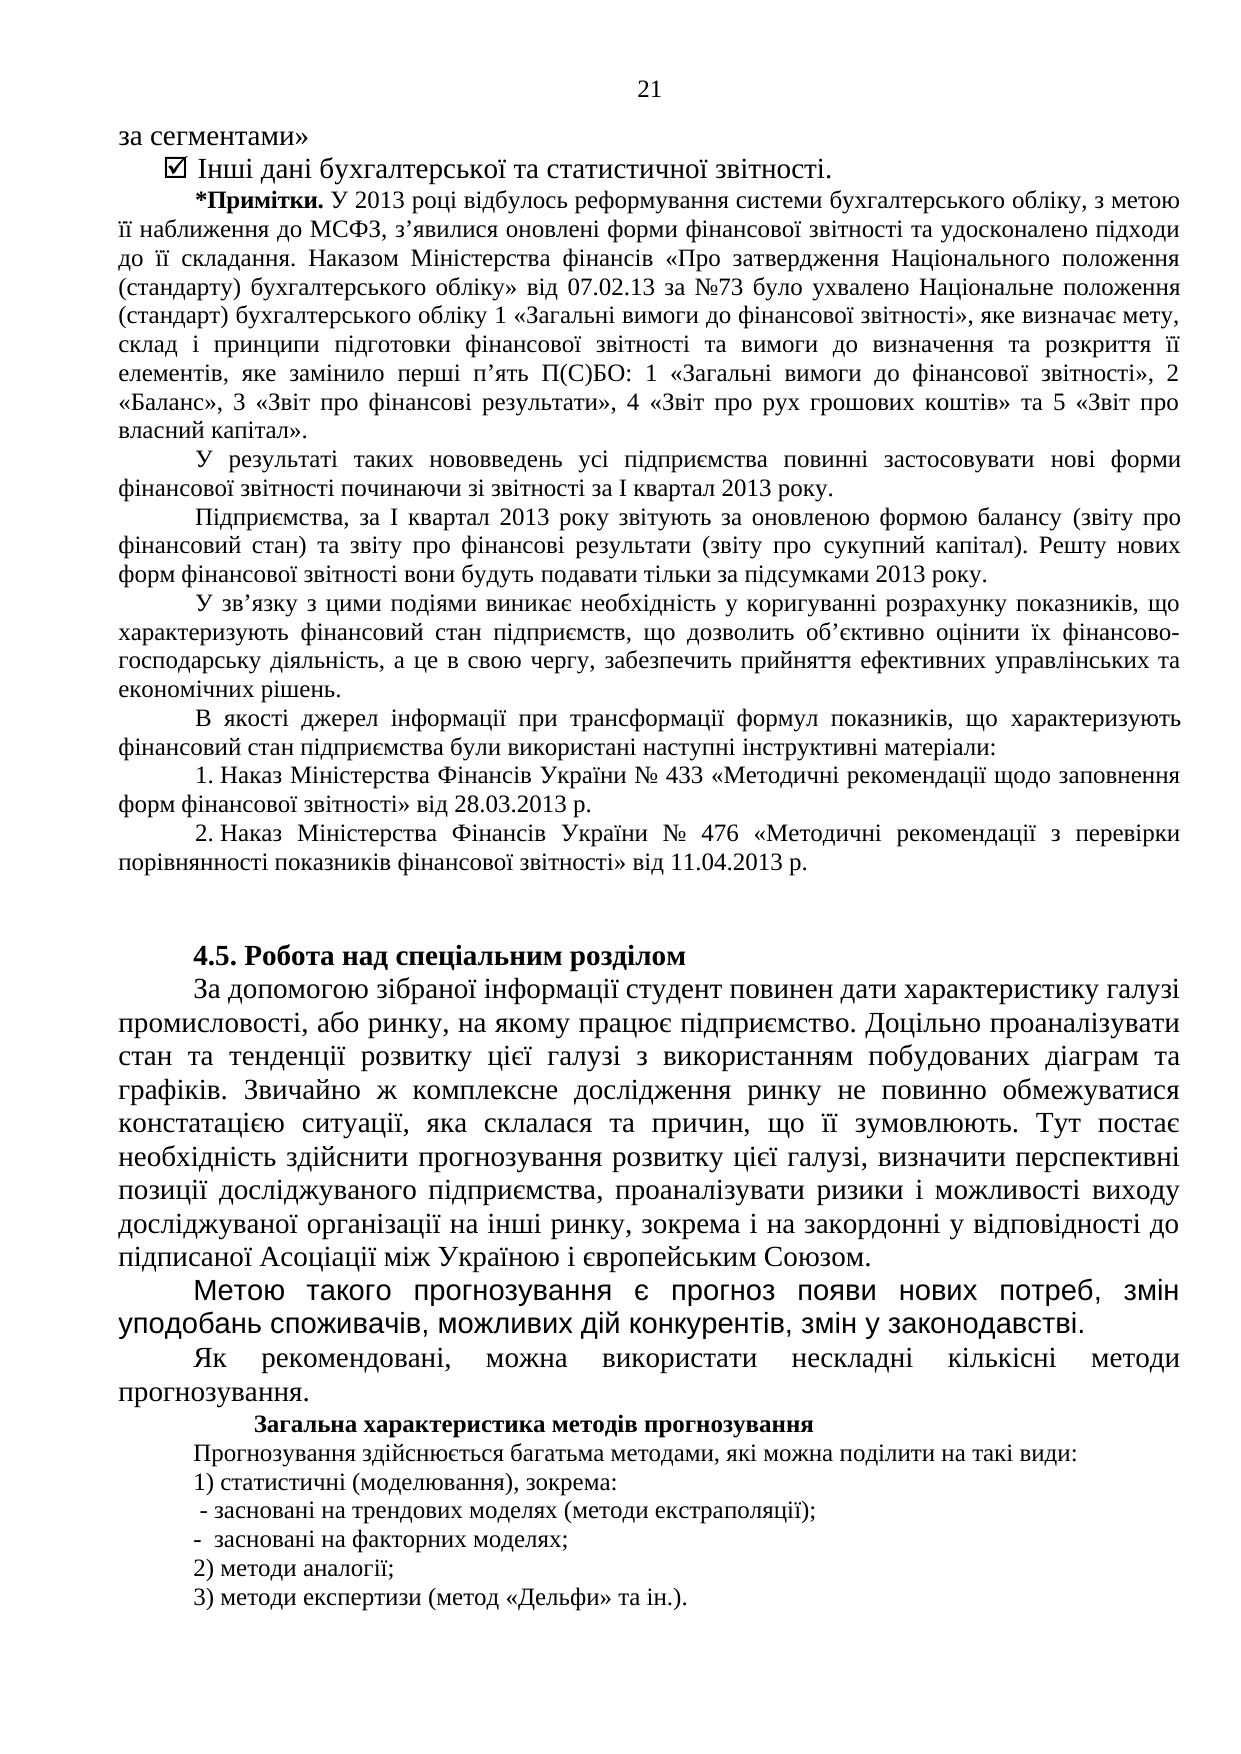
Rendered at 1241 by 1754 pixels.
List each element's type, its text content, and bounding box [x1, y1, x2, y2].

text Загальна характеристика методів прогнозування [253, 1409, 1181, 1438]
text - засновані на трендових моделях (методи екстра­поляції); [118, 1496, 1181, 1524]
text 3) методи експертизи (метод «Дельфи» та ін.). [118, 1582, 1181, 1611]
text Як рекомендовані, можна використати нескладні кількісні методи прогнозування. [118, 1340, 1181, 1407]
text 1) статистичні (моделювання), зокрема: [118, 1467, 1181, 1496]
list за сегментами» [118, 118, 1181, 152]
text - засновані на факторних моделях; [118, 1524, 1181, 1553]
text 4.5. Робота над спеціальним розділом [118, 938, 1181, 971]
list Інші дані бухгалтерської та статистичної звітності. [118, 152, 1181, 185]
text Метою такого прогнозування є прогноз появи нових потреб, змін уподобань споживачів, можливих дій конкурентів, змін у законодавстві. [118, 1273, 1181, 1340]
text В якості джерел інформації при трансформації формул показників, що характеризують фінансовий стан підприємства були використані наступні інструктивні матеріали: [118, 703, 1181, 760]
text Підприємства, за І квартал 2013 року звітують за оновленою формою балансу (звіту про фінансовий стан) та звіту про фінансові результати (звіту про сукупний капітал). Решту нових форм фінансової звітності вони будуть подавати тільки за підсумками 2013 року. [118, 502, 1181, 588]
text У зв’язку з цими подіями виникає необхідність у коригуванні розрахунку показників, що характеризують фінансовий стан підприємств, що дозволить об’єктивно оцінити їх фінансово-господарську діяльність, а це в свою чергу, забезпечить прийняття ефективних управлінських та економічних рішень. [118, 588, 1181, 703]
text *Примітки. У 2013 році відбулось реформування системи бухгалтерського обліку, з метою її наближення до МСФЗ, з’явилися оновлені форми фінансової звітності та удосконалено підходи до її складання. Наказом Міністерства фінансів «Про затвердження Національного положення (стандарту) бухгалтерського обліку» від 07.02.13 за №73 було ухвалено Національне положення (стандарт) бухгалтерського обліку 1 «Загальні вимоги до фінансової звітності», яке визначає мету, склад і принципи підготовки фінансової звітності та вимоги до визначення та розкриття її елементів, яке замінило перші п’ять П(С)БО: 1 «Загальні вимоги до фінансової звітності», 2 «Баланс», 3 «Звіт про фінансові результати», 4 «Звіт про рух грошових коштів» та 5 «Звіт про власний капітал». [118, 185, 1181, 444]
text 2) методи аналогії; [118, 1553, 1181, 1582]
text 2. Наказ Міністерства Фінансів України № 476 «Методичні рекомендації з перевірки порівнянності показників фінансової звітності» від 11.04.2013 р. [118, 818, 1181, 875]
text 1. Наказ Міністерства Фінансів України № 433 «Методичні рекомендації щодо заповнення форм фінансової звітності» від 28.03.2013 р. [118, 760, 1181, 818]
text У результаті таких нововведень усі підприємства повинні застосовувати нові форми фінансової звітності починаючи зі звітності за І квартал 2013 року. [118, 444, 1181, 502]
text За допомогою зібраної інформації студент повинен дати характеристику галузі промисловості, або ринку, на якому працює підприємство. Доцільно проаналізувати стан та тенденції розвитку цієї галузі з використанням побудованих діаграм та графіків. Звичайно ж комплексне дослідження ринку не повинно обмежуватися констатацією ситуації, яка склалася та причин, що її зумовлюють. Тут постає необхідність здійснити прогнозування розвитку цієї галузі, визначити перспективні позиції досліджуваного підприємства, проаналізувати ризики і можливості виходу досліджуваної організації на інші ринку, зокрема і на закордонні у відповідності до підписаної Асоціації між Україною і європейським Союзом. [118, 971, 1181, 1273]
text Прогнозування здійснюєть­ся багатьма методами, які можна поділити на такі види: [118, 1438, 1181, 1467]
